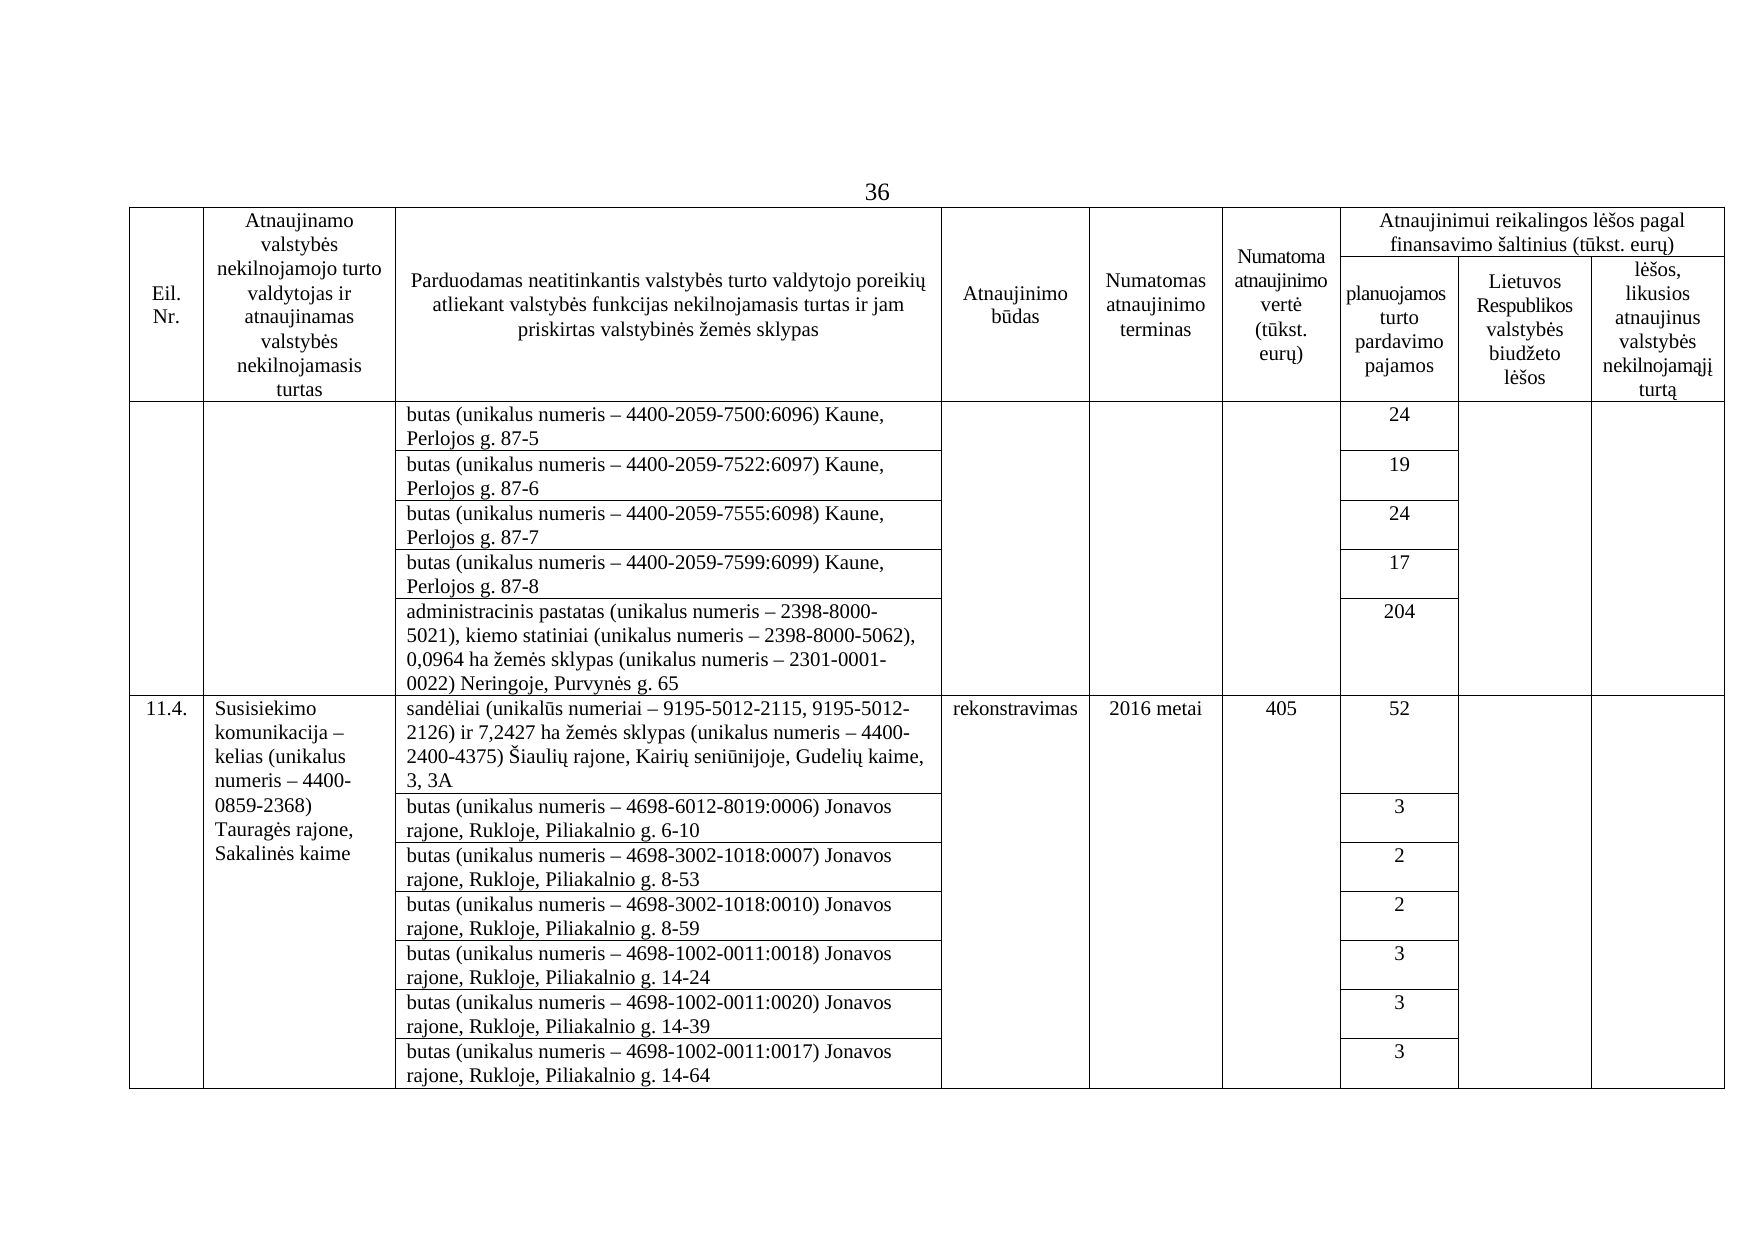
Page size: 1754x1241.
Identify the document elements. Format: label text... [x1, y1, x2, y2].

table_cell 3 [1341, 990, 1458, 1038]
table_cell lėšos, likusios atnaujinus valstybės nekilnojamąjį turtą [1592, 257, 1724, 401]
table_cell 24 [1341, 501, 1458, 549]
table_header Atnaujinamo valstybės nekilnojamojo turto valdytojas ir atnaujinamas valstybės nekilnojamasis turtas [204, 208, 395, 401]
table_cell butas (unikalus numeris – 4698-1002-0011:0020) Jonavos rajone, Rukloje, Piliakalnio g. 14-39 [396, 990, 941, 1038]
table_header Parduodamas neatitinkantis valstybės turto valdytojo poreikių atliekant valstybės funkcijas nekilnojamasis turtas ir jam priskirtas valstybinės žemės sklypas [396, 208, 941, 401]
table_header Atnaujinimo būdas [942, 208, 1089, 401]
table_cell 17 [1341, 550, 1458, 598]
table_cell butas (unikalus numeris – 4698-1002-0011:0017) Jonavos rajone, Rukloje, Piliakalnio g. 14-64 [396, 1039, 941, 1087]
table_cell [1459, 696, 1591, 1087]
table_cell 3 [1341, 794, 1458, 842]
table_cell 11.4. [130, 696, 203, 1087]
table_cell 2 [1341, 843, 1458, 891]
table_cell 204 [1341, 599, 1458, 695]
table_cell [1592, 696, 1724, 1087]
table_cell butas (unikalus numeris – 4400-2059-7555:6098) Kaune, Perlojos g. 87-7 [396, 501, 941, 549]
table_header Numatoma atnaujinimo vertė (tūkst. eurų) [1223, 208, 1340, 401]
table_cell 2 [1341, 892, 1458, 940]
table_cell administracinis pastatas (unikalus numeris – 2398-8000-5021), kiemo statiniai (unikalus numeris – 2398-8000-5062), 0,0964 ha žemės sklypas (unikalus numeris – 2301-0001-0022) Neringoje, Purvynės g. 65 [396, 599, 941, 695]
table_cell [1592, 402, 1724, 695]
table_cell 2016 metai [1090, 696, 1222, 1087]
table_cell 24 [1341, 402, 1458, 450]
table_cell [130, 402, 203, 695]
table_cell Lietuvos Respublikos valstybės biudžeto lėšos [1459, 257, 1591, 401]
table_header Atnaujinimui reikalingos lėšos pagal finansavimo šaltinius (tūkst. eurų) [1341, 208, 1724, 256]
table_cell [1459, 402, 1591, 695]
table_cell butas (unikalus numeris – 4698-3002-1018:0007) Jonavos rajone, Rukloje, Piliakalnio g. 8-53 [396, 843, 941, 891]
table_header Eil. Nr. [130, 208, 203, 401]
table_cell 405 [1223, 696, 1340, 1087]
table_cell butas (unikalus numeris – 4400-2059-7500:6096) Kaune, Perlojos g. 87-5 [396, 402, 941, 450]
table_cell butas (unikalus numeris – 4400-2059-7522:6097) Kaune, Perlojos g. 87-6 [396, 451, 941, 499]
table_cell sandėliai (unikalūs numeriai – 9195-5012-2115, 9195-5012-2126) ir 7,2427 ha žemės sklypas (unikalus numeris – 4400-2400-4375) Šiaulių rajone, Kairių seniūnijoje, Gudelių kaime, 3, 3A [396, 696, 941, 792]
table_cell [204, 402, 395, 695]
table_cell 19 [1341, 451, 1458, 499]
table_cell butas (unikalus numeris – 4698-1002-0011:0018) Jonavos rajone, Rukloje, Piliakalnio g. 14-24 [396, 941, 941, 989]
table_cell butas (unikalus numeris – 4400-2059-7599:6099) Kaune, Perlojos g. 87-8 [396, 550, 941, 598]
table_cell 3 [1341, 1039, 1458, 1087]
table_cell rekonstravimas [942, 696, 1089, 1087]
table_header Numatomas atnaujinimo terminas [1090, 208, 1222, 401]
table_cell butas (unikalus numeris – 4698-6012-8019:0006) Jonavos rajone, Rukloje, Piliakalnio g. 6-10 [396, 794, 941, 842]
table_cell 52 [1341, 696, 1458, 792]
table_cell 3 [1341, 941, 1458, 989]
table_cell [942, 402, 1089, 695]
table_cell Susisiekimo komunikacija – kelias (unikalus numeris – 4400-0859-2368) Tauragės rajone, Sakalinės kaime [204, 696, 395, 1087]
table_cell [1090, 402, 1222, 695]
table_cell butas (unikalus numeris – 4698-3002-1018:0010) Jonavos rajone, Rukloje, Piliakalnio g. 8-59 [396, 892, 941, 940]
table_cell [1223, 402, 1340, 695]
table_cell planuojamos turto pardavimo pajamos [1341, 257, 1458, 401]
